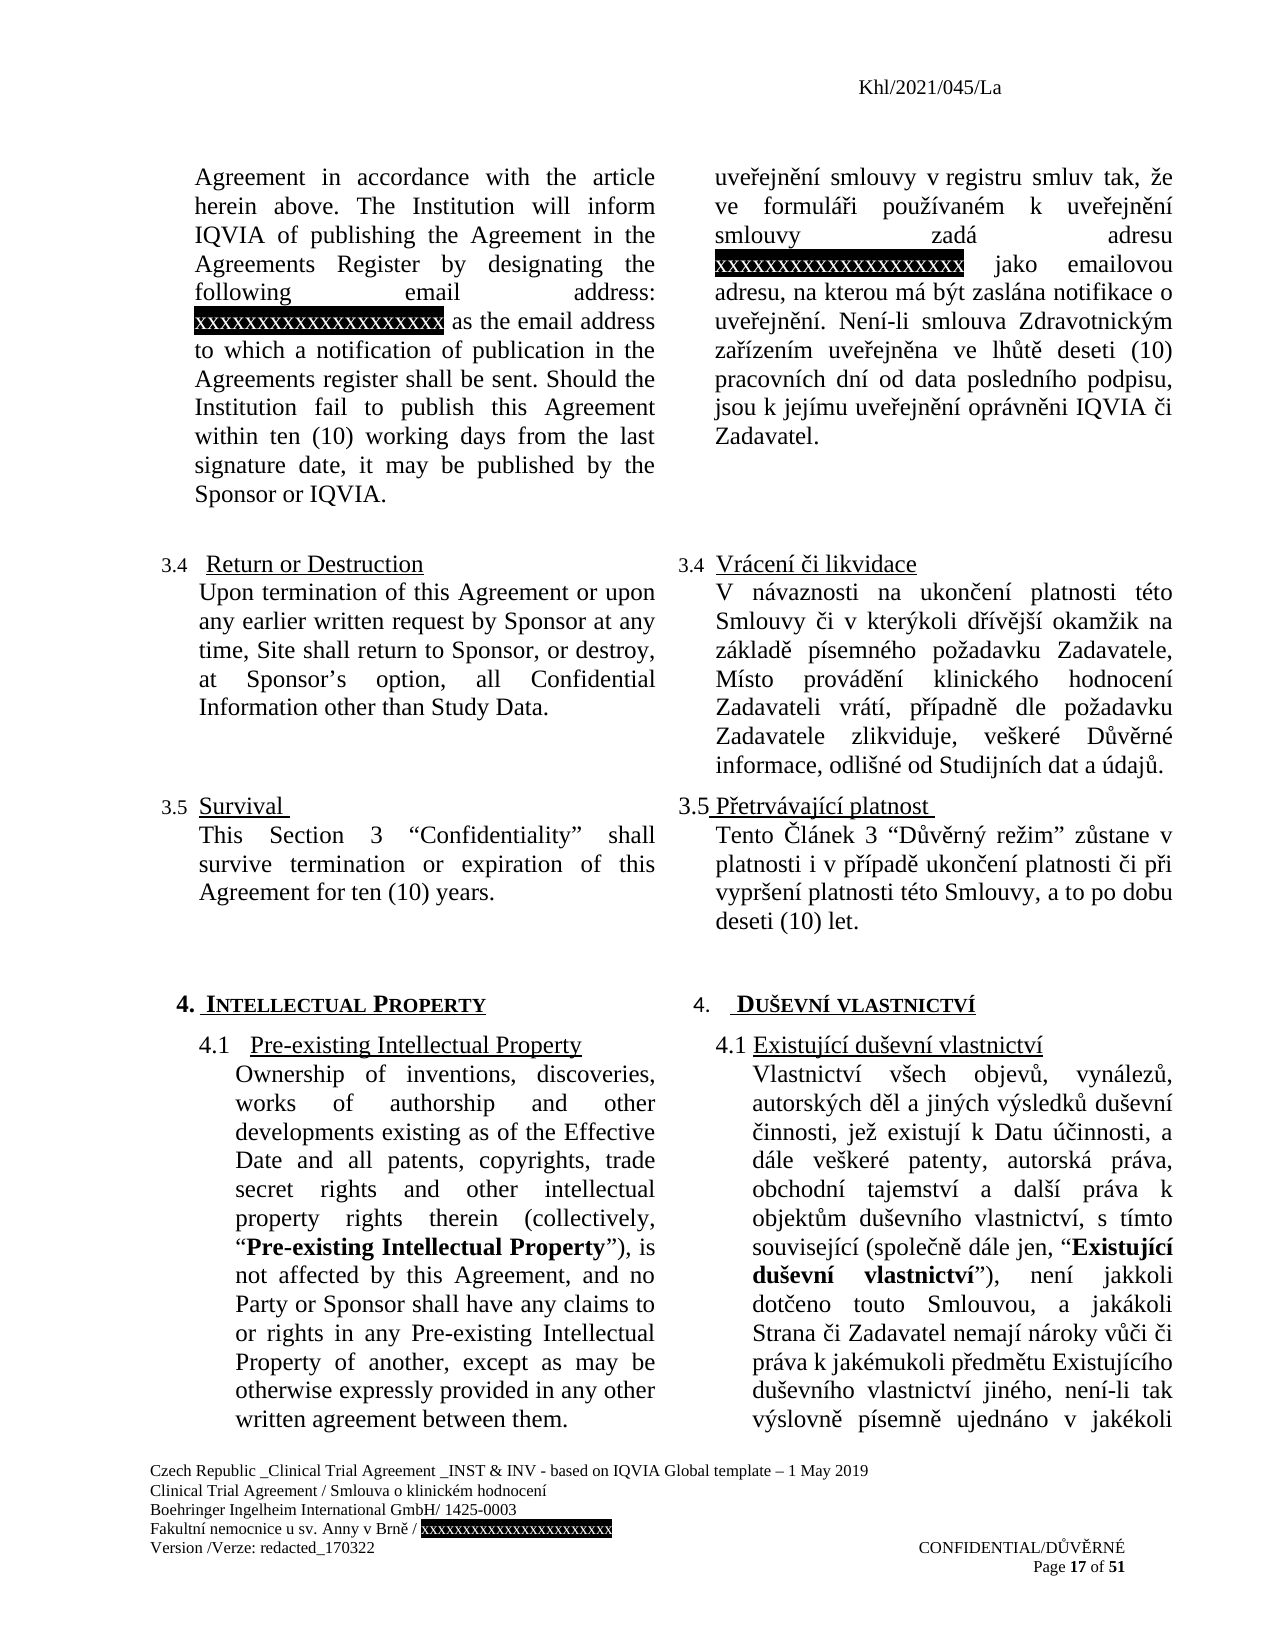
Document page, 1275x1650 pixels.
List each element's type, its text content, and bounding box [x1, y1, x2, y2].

table_cell Survival [150, 791, 667, 820]
table_cell Tento Článek 3 “Důvěrný režim” zůstane v platnosti i v případě ukončení platnosti či při vypršení platnosti této Smlouvy, a to po dobu deseti (10) let. [667, 820, 1184, 989]
table_cell 3.5 Přetrvávající platnost [667, 791, 1184, 820]
table_cell Pre-existing Intellectual Property [150, 1030, 667, 1059]
table_cell 4.1 Existující duševní vlastnictví [667, 1030, 1184, 1059]
table_cell Return or Destruction [150, 549, 667, 577]
table_cell Agreement in accordance with the article herein above. The Institution will inform IQVIA of publishing the Agreement in the Agreements Register by designating the following email address: xxxxxxxxxxxxxxxxxxxx as the email address to which a notification of publication in the Agreements register shall be sent. Should the Institution fail to publish this Agreement within ten (10) working days from the last signature date, it may be published by the Sponsor or IQVIA. [150, 150, 667, 549]
table_cell Vlastnictví všech objevů, vynálezů, autorských děl a jiných výsledků duševní činnosti, jež existují k Datu účinnosti, a dále veškeré patenty, autorská práva, obchodní tajemství a další práva k objektům duševního vlastnictví, s tímto související (společně dále jen, “Existující duševní vlastnictví”), není jakkoli dotčeno touto Smlouvou, a jakákoli Strana či Zadavatel nemají nároky vůči či práva k jakémukoli předmětu Existujícího duševního vlastnictví jiného, není-li tak výslovně písemně ujednáno v jakékoli [667, 1059, 1184, 1445]
table_cell Ownership of inventions, discoveries, works of authorship and other developments existing as of the Effective Date and all patents, copyrights, trade secret rights and other intellectual property rights therein (collectively, “Pre-existing Intellectual Property”), is not affected by this Agreement, and no Party or Sponsor shall have any claims to or rights in any Pre-existing Intellectual Property of another, except as may be otherwise expressly provided in any other written agreement between them. [150, 1059, 667, 1445]
table_cell Upon termination of this Agreement or upon any earlier written request by Sponsor at any time, Site shall return to Sponsor, or destroy, at Sponsor’s option, all Confidential Information other than Study Data. [150, 578, 667, 791]
table_cell Vrácení či likvidace [667, 549, 1184, 577]
table_cell Intellectual Property [150, 989, 667, 1030]
table_cell V návaznosti na ukončení platnosti této Smlouvy či v kterýkoli dřívější okamžik na základě písemného požadavku Zadavatele, Místo provádění klinického hodnocení Zadavateli vrátí, případně dle požadavku Zadavatele zlikviduje, veškeré Důvěrné informace, odlišné od Studijních dat a údajů. [667, 578, 1184, 791]
table_cell uveřejnění smlouvy v registru smluv tak, že ve formuláři používaném k uveřejnění smlouvy zadá adresu xxxxxxxxxxxxxxxxxxxx jako emailovou adresu, na kterou má být zaslána notifikace o uveřejnění. Není-li smlouva Zdravotnickým zařízením uveřejněna ve lhůtě deseti (10) pracovních dní od data posledního podpisu, jsou k jejímu uveřejnění oprávněni IQVIA či Zadavatel. [667, 150, 1184, 549]
table_cell Duševní vlastnictví [667, 989, 1184, 1030]
table_cell This Section 3 “Confidentiality” shall survive termination or expiration of this Agreement for ten (10) years. [150, 820, 667, 989]
